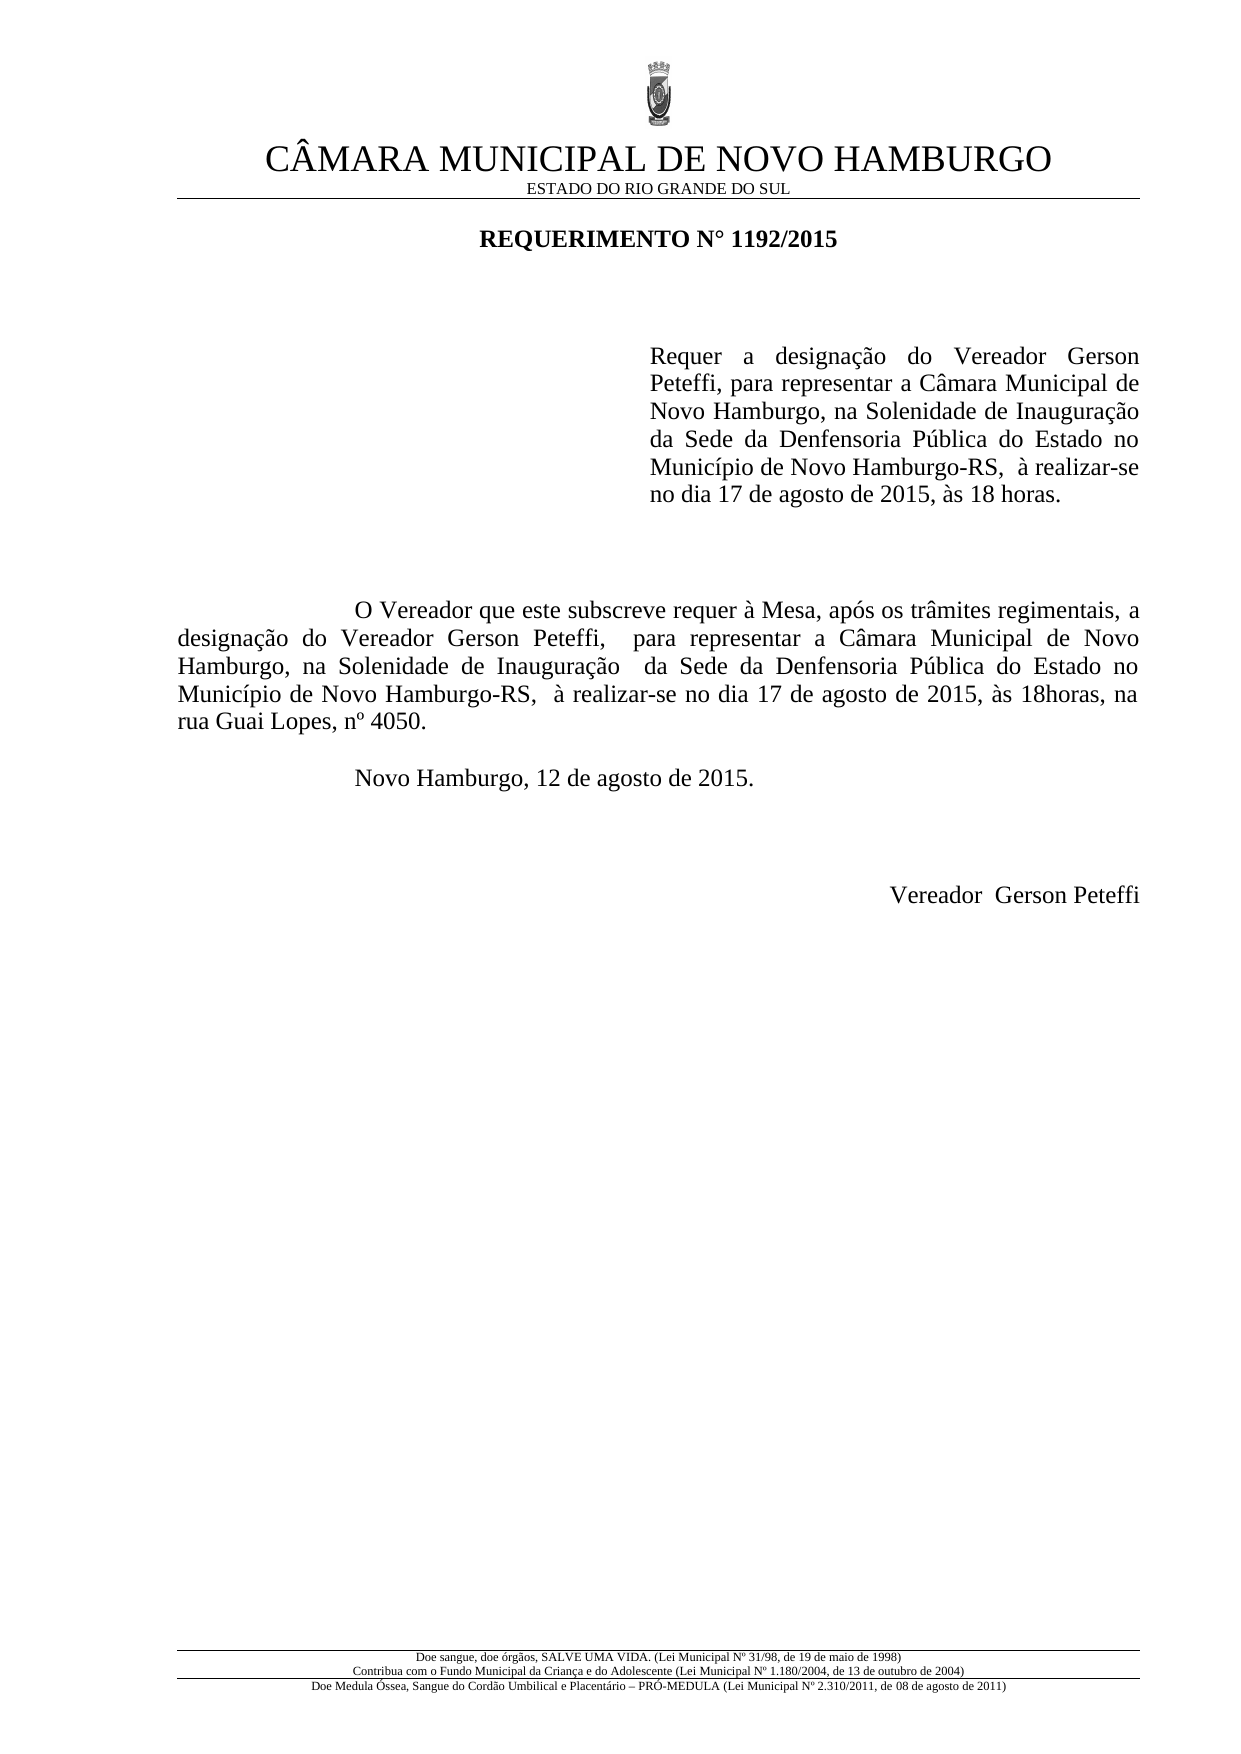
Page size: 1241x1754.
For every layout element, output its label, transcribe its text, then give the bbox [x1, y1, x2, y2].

text Novo Hamburgo, 12 de agosto de 2015. [177, 764, 1140, 792]
title REQUERIMENTO N° 1192/2015 [177, 226, 1140, 253]
text Vereador Gerson Peteffi [177, 881, 1140, 908]
text Requer a designação do Vereador Gerson Peteffi, para representar a Câmara Municipal de Novo Hamburgo, na Solenidade de Inauguração da Sede da Denfensoria Pública do Estado no Município de Novo Hamburgo-RS, à realizar-se no dia 17 de agosto de 2015, às 18 horas. [649, 342, 1140, 508]
text O Vereador que este subscreve requer à Mesa, após os trâmites regimentais, a designação do Vereador Gerson Peteffi, para representar a Câmara Municipal de Novo Hamburgo, na Solenidade de Inauguração da Sede da Denfensoria Pública do Estado no Município de Novo Hamburgo-RS, à realizar-se no dia 17 de agosto de 2015, às 18horas, na rua Guai Lopes, nº 4050. [177, 597, 1140, 735]
